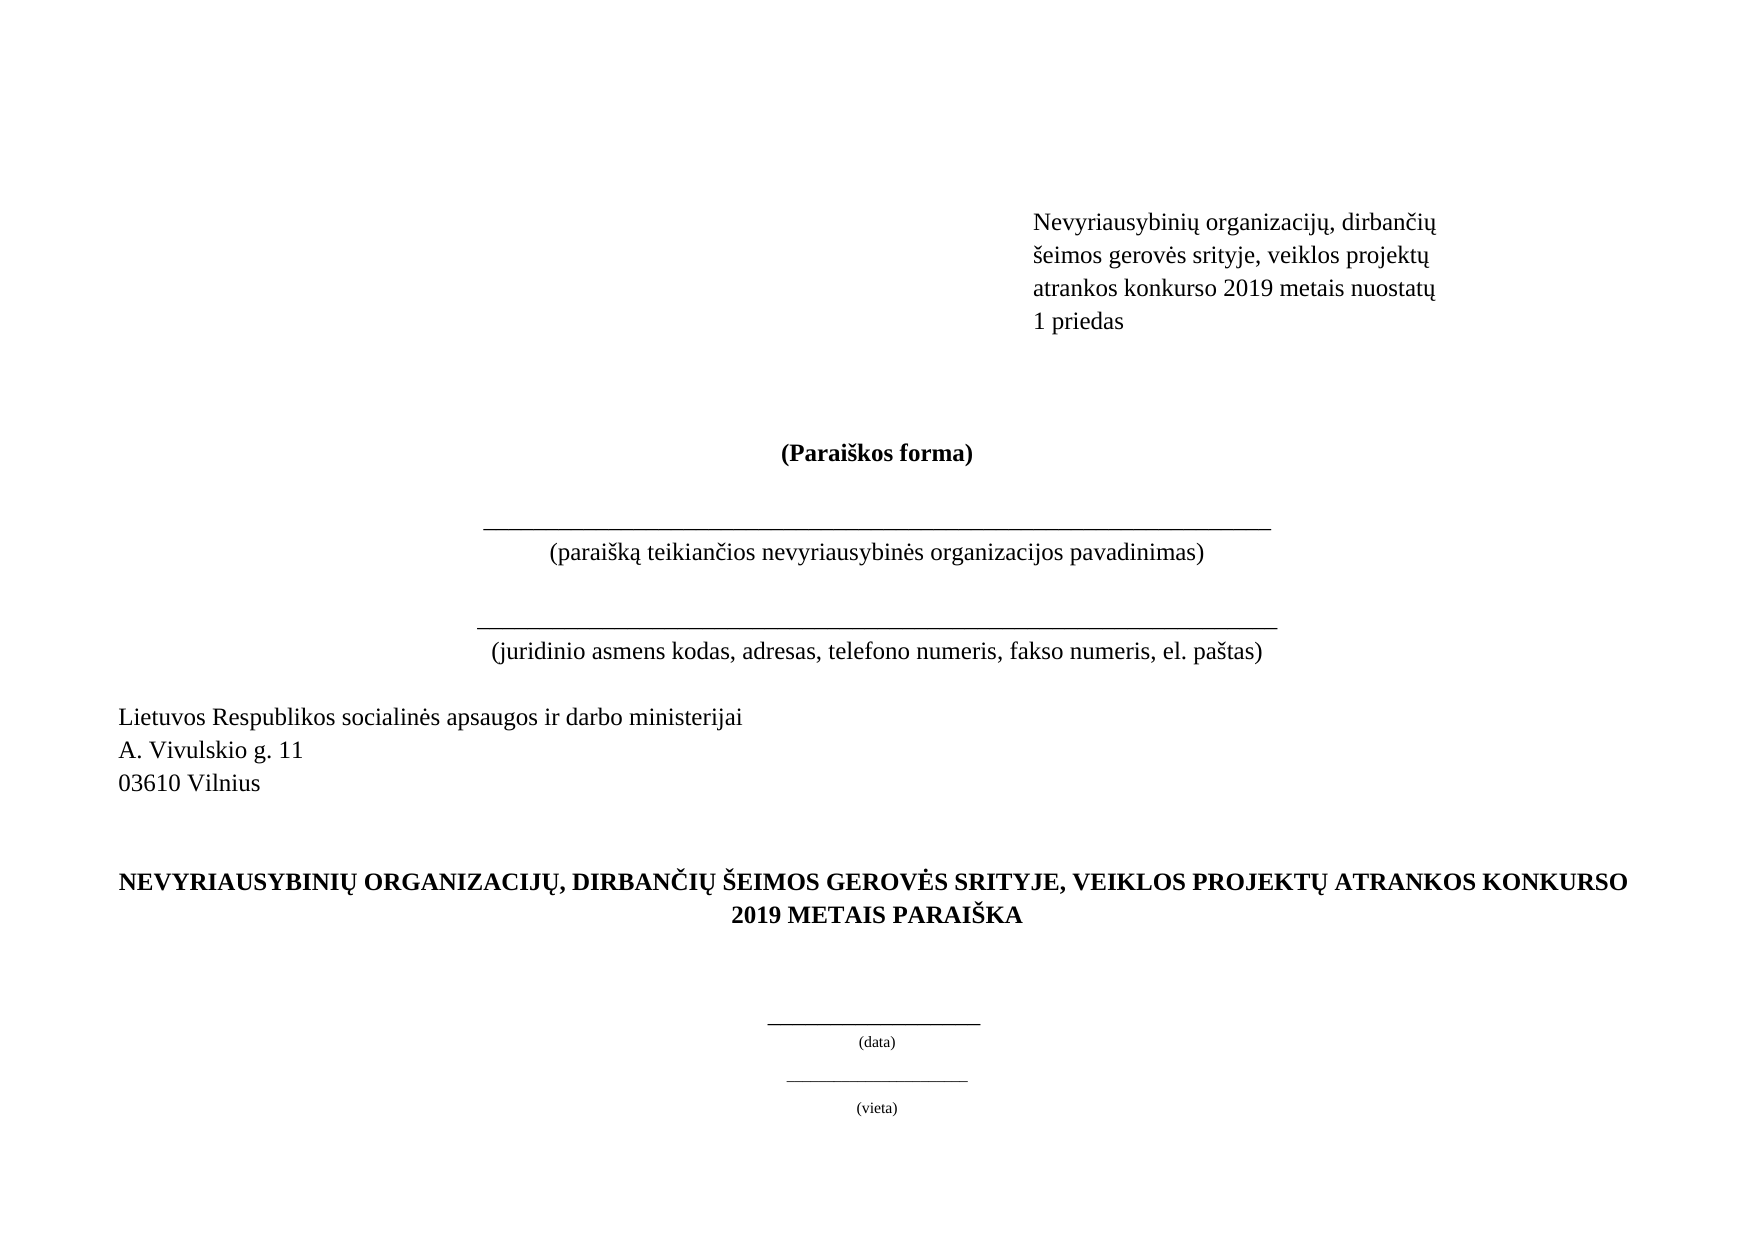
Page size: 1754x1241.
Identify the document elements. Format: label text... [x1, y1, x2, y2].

text Lietuvos Respublikos socialinės apsaugos ir darbo ministerijai [118, 702, 1636, 731]
text 03610 Vilnius [118, 768, 1636, 797]
text atrankos konkurso 2019 metais nuostatų [658, 273, 1636, 301]
text 1 priedas [658, 306, 1636, 334]
text (juridinio asmens kodas, adresas, telefono numeris, fakso numeris, el. paštas) [118, 636, 1636, 665]
text A. Vivulskio g. 11 [118, 735, 1636, 764]
text (paraišką teikiančios nevyriausybinės organizacijos pavadinimas) [118, 537, 1636, 566]
text ________________________________________________________________ [118, 603, 1636, 632]
text _______________________ [118, 1065, 1636, 1094]
text NEVYRIAUSYBINIŲ ORGANIZACIJŲ, DIRBANČIŲ ŠEIMOS GEROVĖS SRITYJE, VEIKLOS PROJEKTŲ ATRANKOS KONKURSO 2019 METAIS PARAIŠKA [118, 867, 1636, 929]
text (data) [118, 1032, 1636, 1061]
text _________________ [118, 999, 1636, 1028]
text Nevyriausybinių organizacijų, dirbančių [658, 207, 1636, 235]
text šeimos gerovės srityje, veiklos projektų [658, 240, 1636, 268]
text (vieta) [118, 1098, 1636, 1127]
text _______________________________________________________________ [118, 504, 1636, 533]
text (Paraiškos forma) [118, 438, 1636, 467]
